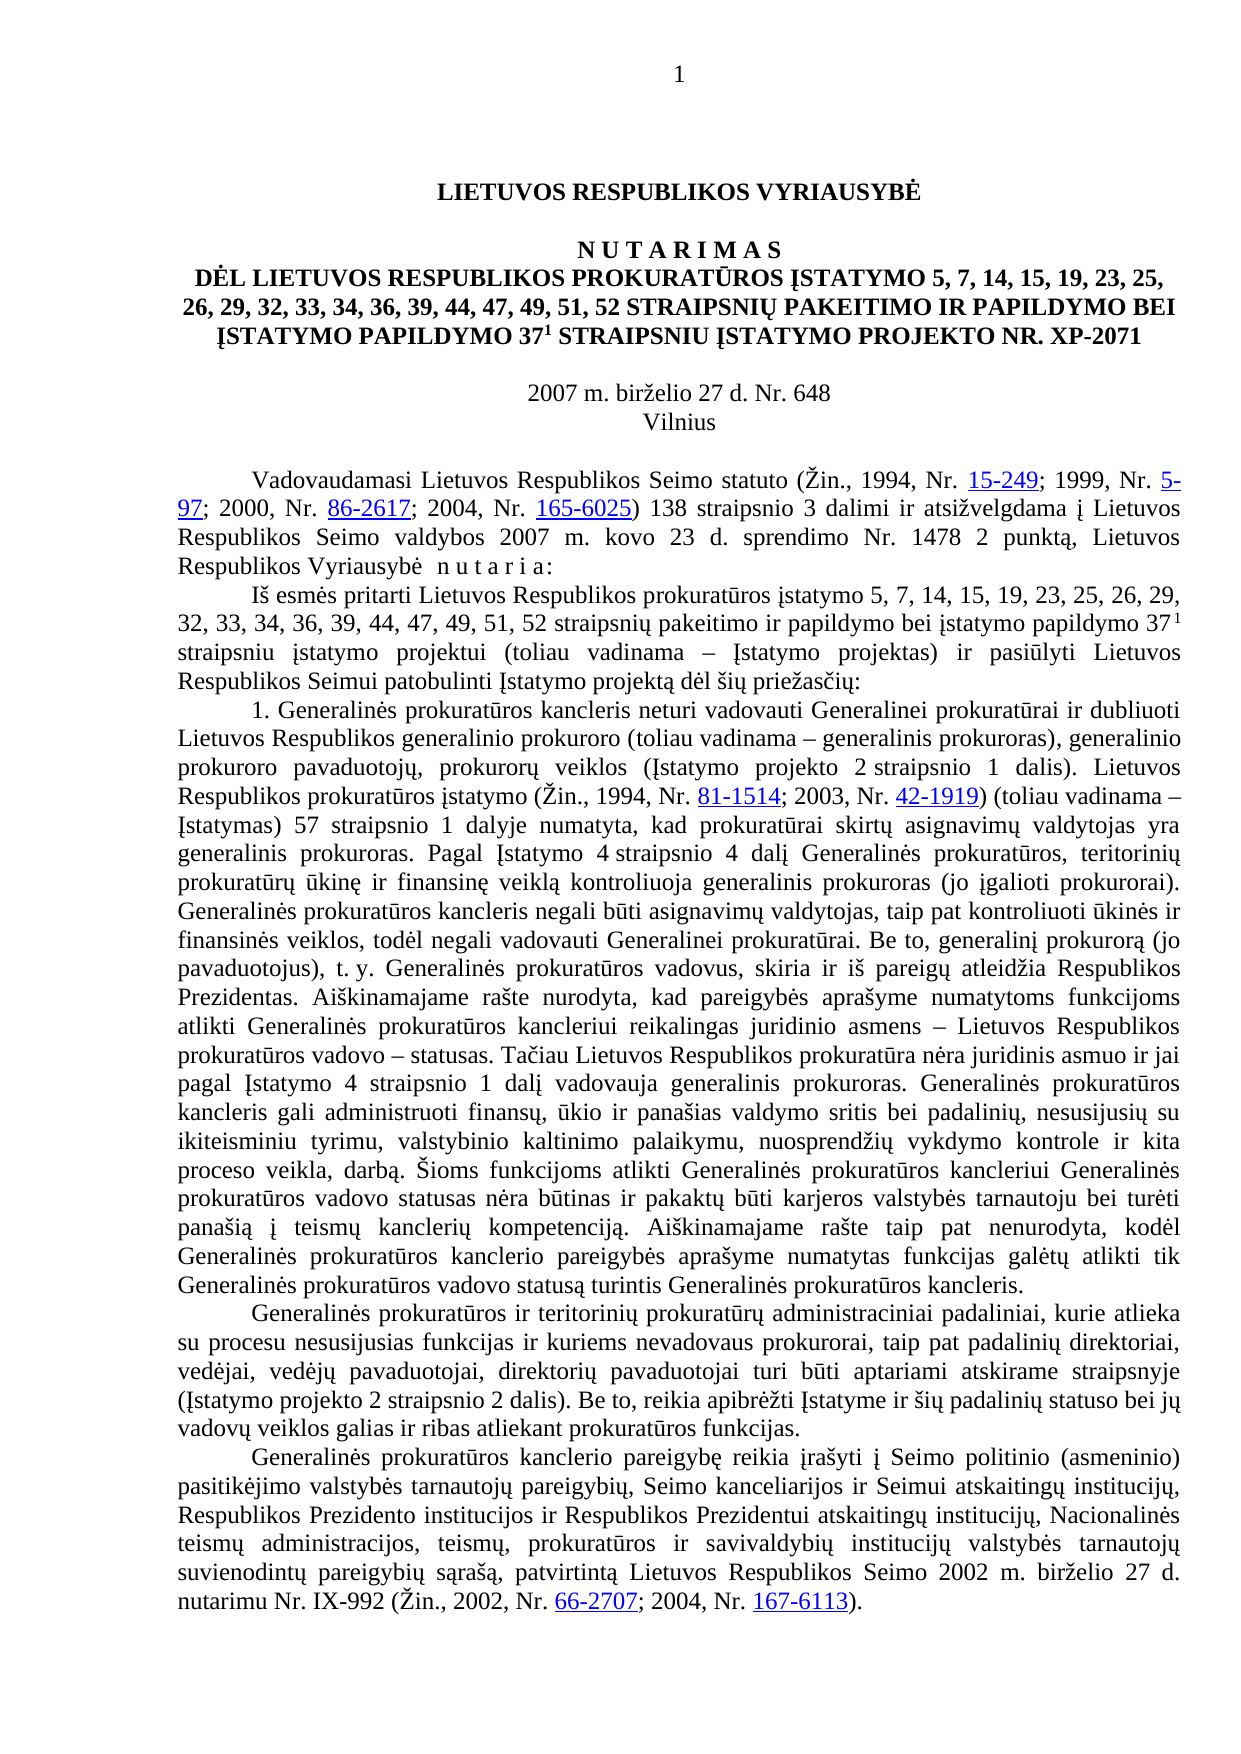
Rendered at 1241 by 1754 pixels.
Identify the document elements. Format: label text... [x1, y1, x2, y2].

text Vadovaudamasi Lietuvos Respublikos Seimo statuto (Žin., 1994, Nr. 15-249; 1999, Nr. 5-97; 2000, Nr. 86-2617; 2004, Nr. 165-6025) 138 straipsnio 3 dalimi ir atsižvelgdama į Lietuvos Respublikos Seimo valdybos 2007 m. kovo 23 d. sprendimo Nr. 1478 2 punktą, Lietuvos Respublikos Vyriausybė nutaria: [177, 465, 1181, 580]
text N U T A R I M A S [177, 235, 1181, 263]
text Generalinės prokuratūros ir teritorinių prokuratūrų administraciniai padaliniai, kurie atlieka su procesu nesusijusias funkcijas ir kuriems nevadovaus prokurorai, taip pat padalinių direktoriai, vedėjai, vedėjų pavaduotojai, direktorių pavaduotojai turi būti aptariami atskirame straipsnyje (Įstatymo projekto 2 straipsnio 2 dalis). Be to, reikia apibrėžti Įstatyme ir šių padalinių statuso bei jų vadovų veiklos galias ir ribas atliekant prokuratūros funkcijas. [177, 1298, 1181, 1442]
text DĖL LIETUVOS RESPUBLIKOS PROKURATŪROS ĮSTATYMO 5, 7, 14, 15, 19, 23, 25, 26, 29, 32, 33, 34, 36, 39, 44, 47, 49, 51, 52 STRAIPSNIŲ PAKEITIMO IR PAPILDYMO BEI ĮSTATYMO PAPILDYMO 371 STRAIPSNIU ĮSTATYMO PROJEKTO NR. XP-2071 [177, 263, 1181, 350]
text Vilnius [177, 407, 1181, 436]
text Generalinės prokuratūros kanclerio pareigybę reikia įrašyti į Seimo politinio (asmeninio) pasitikėjimo valstybės tarnautojų pareigybių, Seimo kanceliarijos ir Seimui atskaitingų institucijų, Respublikos Prezidento institucijos ir Respublikos Prezidentui atskaitingų institucijų, Nacionalinės teismų administracijos, teismų, prokuratūros ir savivaldybių institucijų valstybės tarnautojų suvienodintų pareigybių sąrašą, patvirtintą Lietuvos Respublikos Seimo 2002 m. birželio 27 d. nutarimu Nr. IX-992 (Žin., 2002, Nr. 66-2707; 2004, Nr. 167-6113). [177, 1442, 1181, 1615]
text LIETUVOS RESPUBLIKOS VYRIAUSYBĖ [177, 177, 1181, 206]
text Iš esmės pritarti Lietuvos Respublikos prokuratūros įstatymo 5, 7, 14, 15, 19, 23, 25, 26, 29, 32, 33, 34, 36, 39, 44, 47, 49, 51, 52 straipsnių pakeitimo ir papildymo bei įstatymo papildymo 371 straipsniu įstatymo projektui (toliau vadinama – Įstatymo projektas) ir pasiūlyti Lietuvos Respublikos Seimui patobulinti Įstatymo projektą dėl šių priežasčių: [177, 580, 1181, 695]
text 1. Generalinės prokuratūros kancleris neturi vadovauti Generalinei prokuratūrai ir dubliuoti Lietuvos Respublikos generalinio prokuroro (toliau vadinama – generalinis prokuroras), generalinio prokuroro pavaduotojų, prokurorų veiklos (Įstatymo projekto 2 straipsnio 1 dalis). Lietuvos Respublikos prokuratūros įstatymo (Žin., 1994, Nr. 81-1514; 2003, Nr. 42-1919) (toliau vadinama – Įstatymas) 57 straipsnio 1 dalyje numatyta, kad prokuratūrai skirtų asignavimų valdytojas yra generalinis prokuroras. Pagal Įstatymo 4 straipsnio 4 dalį Generalinės prokuratūros, teritorinių prokuratūrų ūkinę ir finansinę veiklą kontroliuoja generalinis prokuroras (jo įgalioti prokurorai). Generalinės prokuratūros kancleris negali būti asignavimų valdytojas, taip pat kontroliuoti ūkinės ir finansinės veiklos, todėl negali vadovauti Generalinei prokuratūrai. Be to, generalinį prokurorą (jo pavaduotojus), t. y. Generalinės prokuratūros vadovus, skiria ir iš pareigų atleidžia Respublikos Prezidentas. Aiškinamajame rašte nurodyta, kad pareigybės aprašyme numatytoms funkcijoms atlikti Generalinės prokuratūros kancleriui reikalingas juridinio asmens – Lietuvos Respublikos prokuratūros vadovo – statusas. Tačiau Lietuvos Respublikos prokuratūra nėra juridinis asmuo ir jai pagal Įstatymo 4 straipsnio 1 dalį vadovauja generalinis prokuroras. Generalinės prokuratūros kancleris gali administruoti finansų, ūkio ir panašias valdymo sritis bei padalinių, nesusijusių su ikiteisminiu tyrimu, valstybinio kaltinimo palaikymu, nuosprendžių vykdymo kontrole ir kita proceso veikla, darbą. Šioms funkcijoms atlikti Generalinės prokuratūros kancleriui Generalinės prokuratūros vadovo statusas nėra būtinas ir pakaktų būti karjeros valstybės tarnautoju bei turėti panašią į teismų kanclerių kompetenciją. Aiškinamajame rašte taip pat nenurodyta, kodėl Generalinės prokuratūros kanclerio pareigybės aprašyme numatytas funkcijas galėtų atlikti tik Generalinės prokuratūros vadovo statusą turintis Generalinės prokuratūros kancleris. [177, 695, 1181, 1298]
text 2007 m. birželio 27 d. Nr. 648 [177, 378, 1181, 407]
